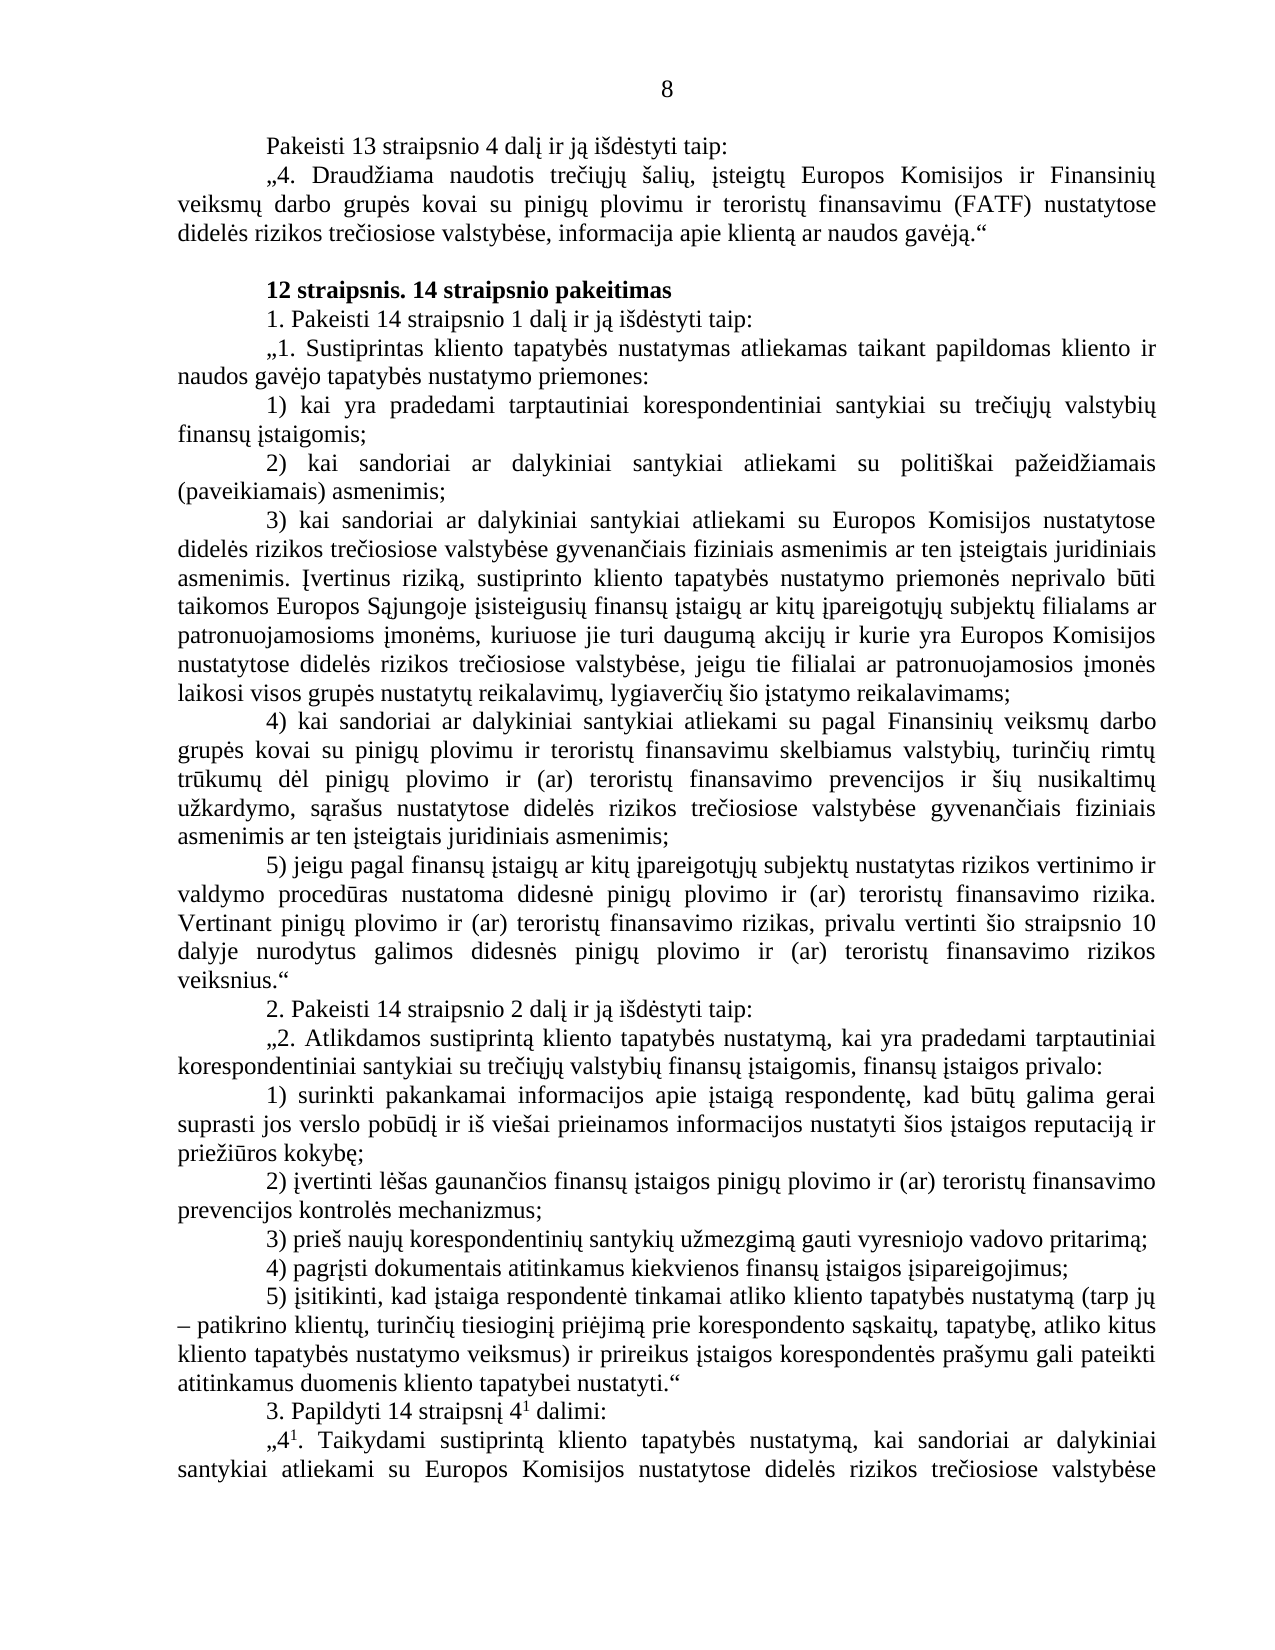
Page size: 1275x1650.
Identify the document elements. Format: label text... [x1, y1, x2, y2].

text 4) pagrįsti dokumentais atitinkamus kiekvienos finansų įstaigos įsipareigojimus; [177, 1253, 1157, 1281]
text 1) surinkti pakankamai informacijos apie įstaigą respondentę, kad būtų galima gerai suprasti jos verslo pobūdį ir iš viešai prieinamos informacijos nustatyti šios įstaigos reputaciją ir priežiūros kokybę; [177, 1080, 1157, 1166]
text „2. Atlikdamos sustiprintą kliento tapatybės nustatymą, kai yra pradedami tarptautiniai korespondentiniai santykiai su trečiųjų valstybių finansų įstaigomis, finansų įstaigos privalo: [177, 1023, 1157, 1080]
text 3. Papildyti 14 straipsnį 41 dalimi: [177, 1396, 1157, 1425]
text „1. Sustiprintas kliento tapatybės nustatymas atliekamas taikant papildomas kliento ir naudos gavėjo tapatybės nustatymo priemones: [177, 333, 1157, 390]
text 4) kai sandoriai ar dalykiniai santykiai atliekami su pagal Finansinių veiksmų darbo grupės kovai su pinigų plovimu ir teroristų finansavimu skelbiamus valstybių, turinčių rimtų trūkumų dėl pinigų plovimo ir (ar) teroristų finansavimo prevencijos ir šių nusikaltimų užkardymo, sąrašus nustatytose didelės rizikos trečiosiose valstybėse gyvenančiais fiziniais asmenimis ar ten įsteigtais juridiniais asmenimis; [177, 706, 1157, 850]
text 5) jeigu pagal finansų įstaigų ar kitų įpareigotųjų subjektų nustatytas rizikos vertinimo ir valdymo procedūras nustatoma didesnė pinigų plovimo ir (ar) teroristų finansavimo rizika. Vertinant pinigų plovimo ir (ar) teroristų finansavimo rizikas, privalu vertinti šio straipsnio 10 dalyje nurodytus galimos didesnės pinigų plovimo ir (ar) teroristų finansavimo rizikos veiksnius.“ [177, 850, 1157, 994]
text „4. Draudžiama naudotis trečiųjų šalių, įsteigtų Europos Komisijos ir Finansinių veiksmų darbo grupės kovai su pinigų plovimu ir teroristų finansavimu (FATF) nustatytose didelės rizikos trečiosiose valstybėse, informacija apie klientą ar naudos gavėją.“ [177, 160, 1157, 246]
text „41. Taikydami sustiprintą kliento tapatybės nustatymą, kai sandoriai ar dalykiniai santykiai atliekami su Europos Komisijos nustatytose didelės rizikos trečiosiose valstybėse [177, 1425, 1157, 1483]
text 1) kai yra pradedami tarptautiniai korespondentiniai santykiai su trečiųjų valstybių finansų įstaigomis; [177, 390, 1157, 448]
text 3) kai sandoriai ar dalykiniai santykiai atliekami su Europos Komisijos nustatytose didelės rizikos trečiosiose valstybėse gyvenančiais fiziniais asmenimis ar ten įsteigtais juridiniais asmenimis. Įvertinus riziką, sustiprinto kliento tapatybės nustatymo priemonės neprivalo būti taikomos Europos Sąjungoje įsisteigusių finansų įstaigų ar kitų įpareigotųjų subjektų filialams ar patronuojamosioms įmonėms, kuriuose jie turi daugumą akcijų ir kurie yra Europos Komisijos nustatytose didelės rizikos trečiosiose valstybėse, jeigu tie filialai ar patronuojamosios įmonės laikosi visos grupės nustatytų reikalavimų, lygiaverčių šio įstatymo reikalavimams; [177, 505, 1157, 706]
text 5) įsitikinti, kad įstaiga respondentė tinkamai atliko kliento tapatybės nustatymą (tarp jų – patikrino klientų, turinčių tiesioginį priėjimą prie korespondento sąskaitų, tapatybę, atliko kitus kliento tapatybės nustatymo veiksmus) ir prireikus įstaigos korespondentės prašymu gali pateikti atitinkamus duomenis kliento tapatybei nustatyti.“ [177, 1281, 1157, 1396]
text 2) kai sandoriai ar dalykiniai santykiai atliekami su politiškai pažeidžiamais (paveikiamais) asmenimis; [177, 448, 1157, 505]
text 12 straipsnis. 14 straipsnio pakeitimas [177, 275, 1157, 304]
text 2. Pakeisti 14 straipsnio 2 dalį ir ją išdėstyti taip: [177, 994, 1157, 1023]
text Pakeisti 13 straipsnio 4 dalį ir ją išdėstyti taip: [177, 131, 1157, 160]
text 1. Pakeisti 14 straipsnio 1 dalį ir ją išdėstyti taip: [177, 304, 1157, 333]
text 3) prieš naujų korespondentinių santykių užmezgimą gauti vyresniojo vadovo pritarimą; [177, 1224, 1157, 1253]
text 2) įvertinti lėšas gaunančios finansų įstaigos pinigų plovimo ir (ar) teroristų finansavimo prevencijos kontrolės mechanizmus; [177, 1166, 1157, 1224]
